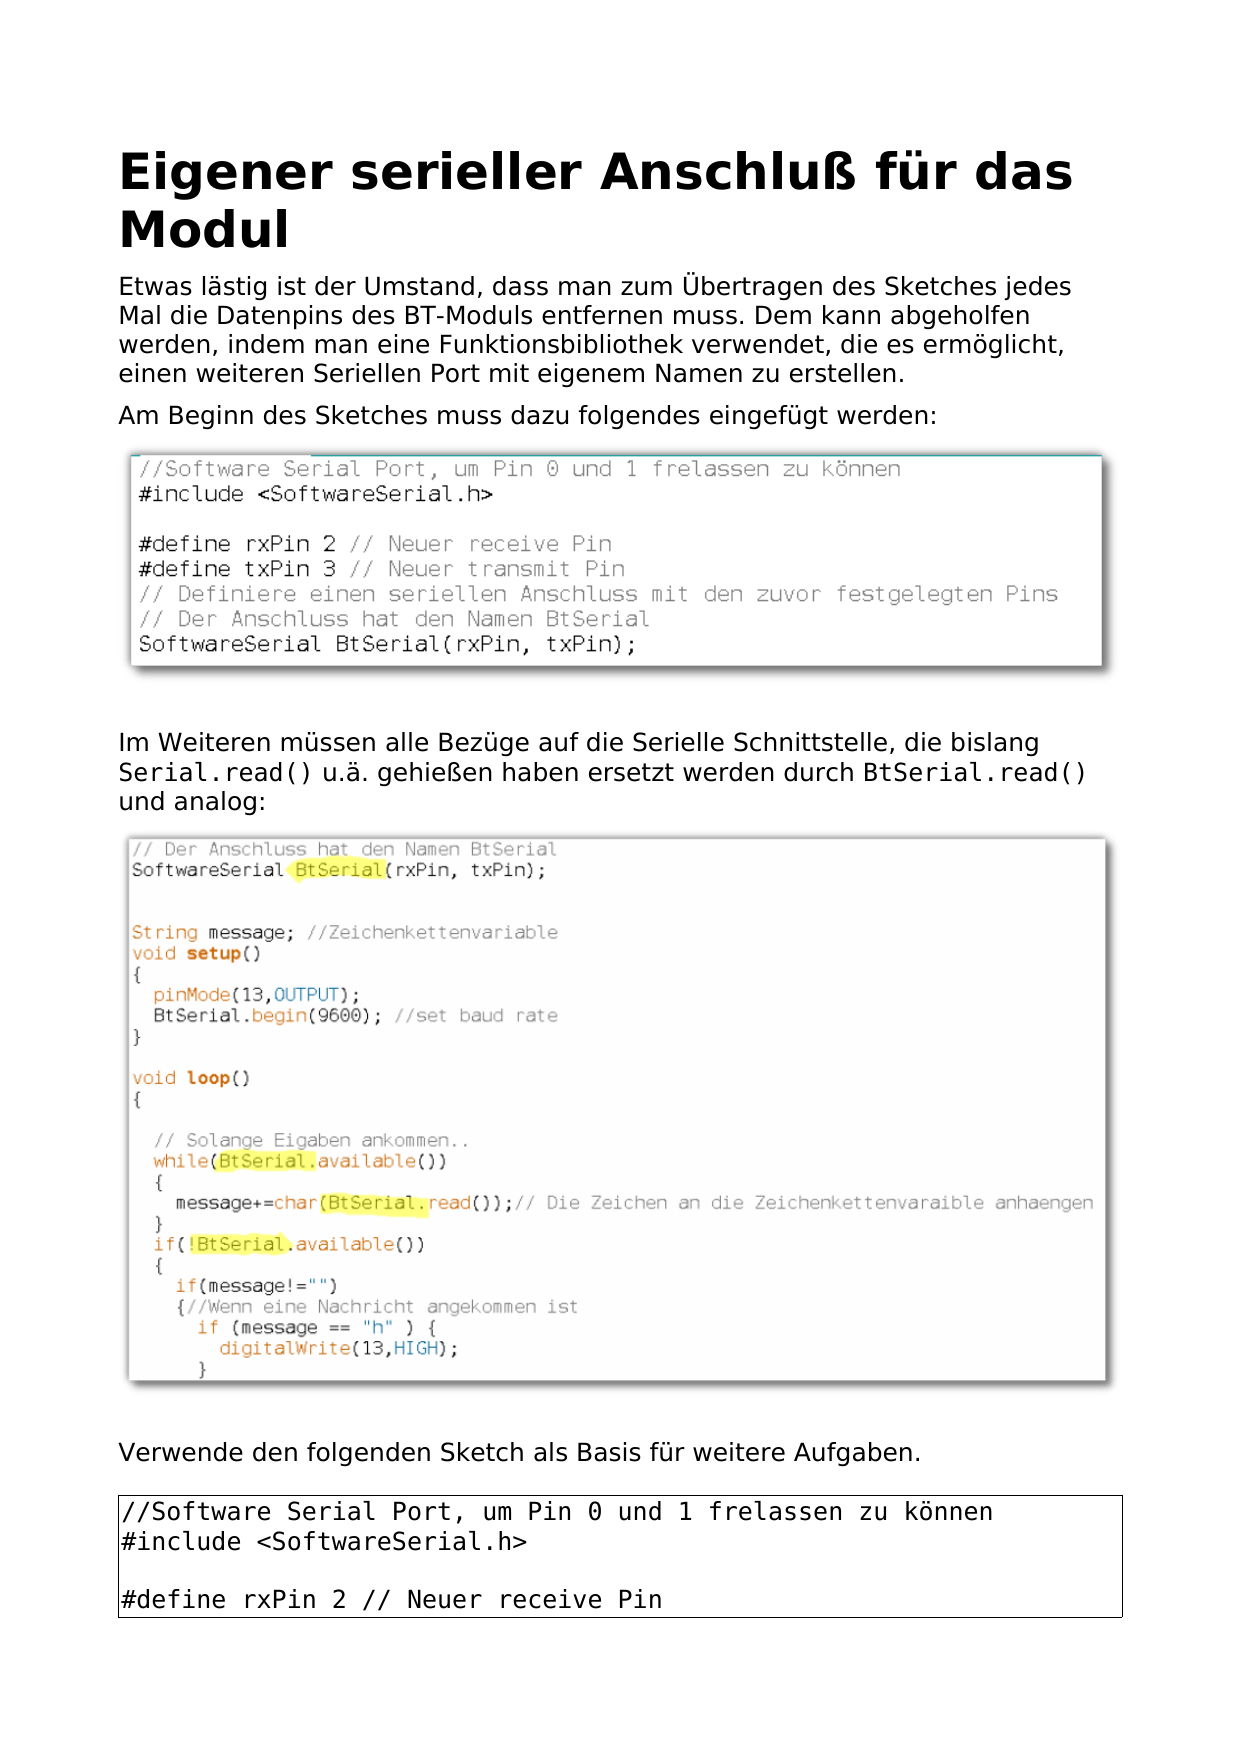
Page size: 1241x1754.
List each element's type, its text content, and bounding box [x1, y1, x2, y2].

subtitle Eigener serieller Anschluß für das Modul [118, 143, 1122, 259]
picture [118, 828, 1123, 1397]
text Im Weiteren müssen alle Bezüge auf die Serielle Schnittstelle, die bislang Serial.read() u.ä. gehießen haben ersetzt werden durch BtSerial.read() und analog: [118, 729, 1122, 816]
text Am Beginn des Sketches muss dazu folgendes eingefügt werden: [118, 401, 1122, 430]
table_header //Software Serial Port, um Pin 0 und 1 frelassen zu können #include <SoftwareSerial.h> #define rxPin 2 // Neuer receive Pin [119, 1496, 1122, 1617]
text Etwas lästig ist der Umstand, dass man zum Übertragen des Sketches jedes Mal die Datenpins des BT-Moduls entfernen muss. Dem kann abgeholfen werden, indem man eine Funktionsbibliothek verwendet, die es ermöglicht, einen weiteren Seriellen Port mit eigenem Namen zu erstellen. [118, 272, 1122, 389]
text Verwende den folgenden Sketch als Basis für weitere Aufgaben. [118, 1438, 1122, 1467]
picture [118, 442, 1123, 687]
